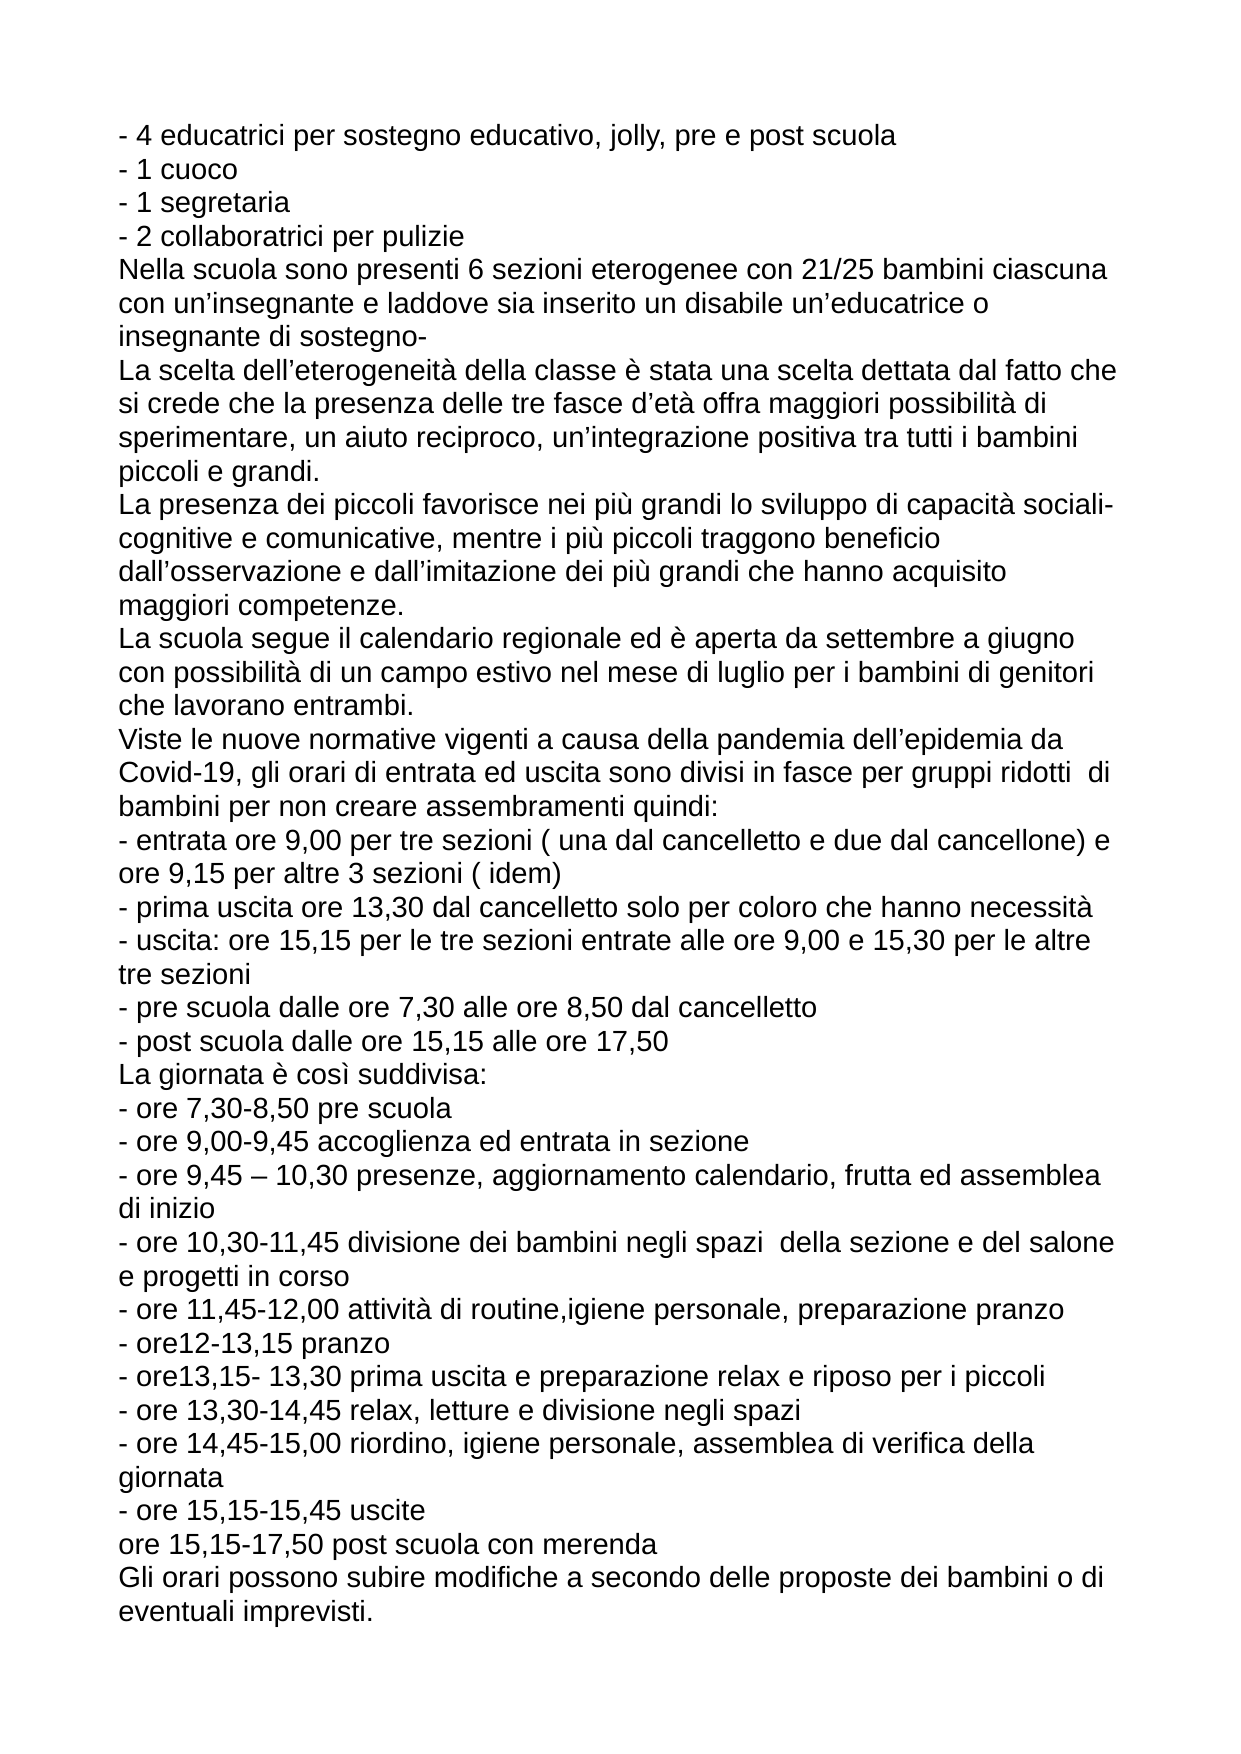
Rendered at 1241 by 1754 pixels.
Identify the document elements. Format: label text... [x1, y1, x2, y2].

text - ore 10,30-11,45 divisione dei bambini negli spazi della sezione e del salone e progetti in corso [118, 1225, 1122, 1292]
text - 1 cuoco [118, 152, 1122, 185]
text - ore 9,00-9,45 accoglienza ed entrata in sezione [118, 1124, 1122, 1158]
text - 1 segretaria [118, 185, 1122, 219]
text Viste le nuove normative vigenti a causa della pandemia dell’epidemia da Covid-19, gli orari di entrata ed uscita sono divisi in fasce per gruppi ridotti di bambini per non creare assembramenti quindi: [118, 722, 1122, 822]
text - ore 14,45-15,00 riordino, igiene personale, assemblea di verifica della giornata [118, 1426, 1122, 1493]
text - ore13,15- 13,30 prima uscita e preparazione relax e riposo per i piccoli [118, 1359, 1122, 1393]
text La scuola segue il calendario regionale ed è aperta da settembre a giugno con possibilità di un campo estivo nel mese di luglio per i bambini di genitori che lavorano entrambi. [118, 621, 1122, 722]
text ore 15,15-17,50 post scuola con merenda [118, 1527, 1122, 1560]
text - ore 9,45 – 10,30 presenze, aggiornamento calendario, frutta ed assemblea di inizio [118, 1158, 1122, 1225]
text La scelta dell’eterogeneità della classe è stata una scelta dettata dal fatto che si crede che la presenza delle tre fasce d’età offra maggiori possibilità di sperimentare, un aiuto reciproco, un’integrazione positiva tra tutti i bambini piccoli e grandi. [118, 353, 1122, 487]
text - post scuola dalle ore 15,15 alle ore 17,50 [118, 1024, 1122, 1057]
text - uscita: ore 15,15 per le tre sezioni entrate alle ore 9,00 e 15,30 per le altre tre sezioni [118, 923, 1122, 990]
text - ore 11,45-12,00 attività di routine,igiene personale, preparazione pranzo [118, 1292, 1122, 1326]
text - pre scuola dalle ore 7,30 alle ore 8,50 dal cancelletto [118, 990, 1122, 1024]
text - prima uscita ore 13,30 dal cancelletto solo per coloro che hanno necessità [118, 889, 1122, 923]
text - 2 collaboratrici per pulizie [118, 219, 1122, 252]
text - entrata ore 9,00 per tre sezioni ( una dal cancelletto e due dal cancellone) e ore 9,15 per altre 3 sezioni ( idem) [118, 822, 1122, 889]
text La giornata è così suddivisa: [118, 1057, 1122, 1091]
text Nella scuola sono presenti 6 sezioni eterogenee con 21/25 bambini ciascuna con un’insegnante e laddove sia inserito un disabile un’educatrice o insegnante di sostegno- [118, 252, 1122, 353]
text - ore 13,30-14,45 relax, letture e divisione negli spazi [118, 1393, 1122, 1426]
text - ore 15,15-15,45 uscite [118, 1493, 1122, 1527]
text La presenza dei piccoli favorisce nei più grandi lo sviluppo di capacità sociali-cognitive e comunicative, mentre i più piccoli traggono beneficio dall’osservazione e dall’imitazione dei più grandi che hanno acquisito maggiori competenze. [118, 487, 1122, 621]
text - 4 educatrici per sostegno educativo, jolly, pre e post scuola [118, 118, 1122, 152]
text Gli orari possono subire modifiche a secondo delle proposte dei bambini o di eventuali imprevisti. [118, 1560, 1122, 1627]
text - ore 7,30-8,50 pre scuola [118, 1091, 1122, 1124]
text - ore12-13,15 pranzo [118, 1326, 1122, 1359]
